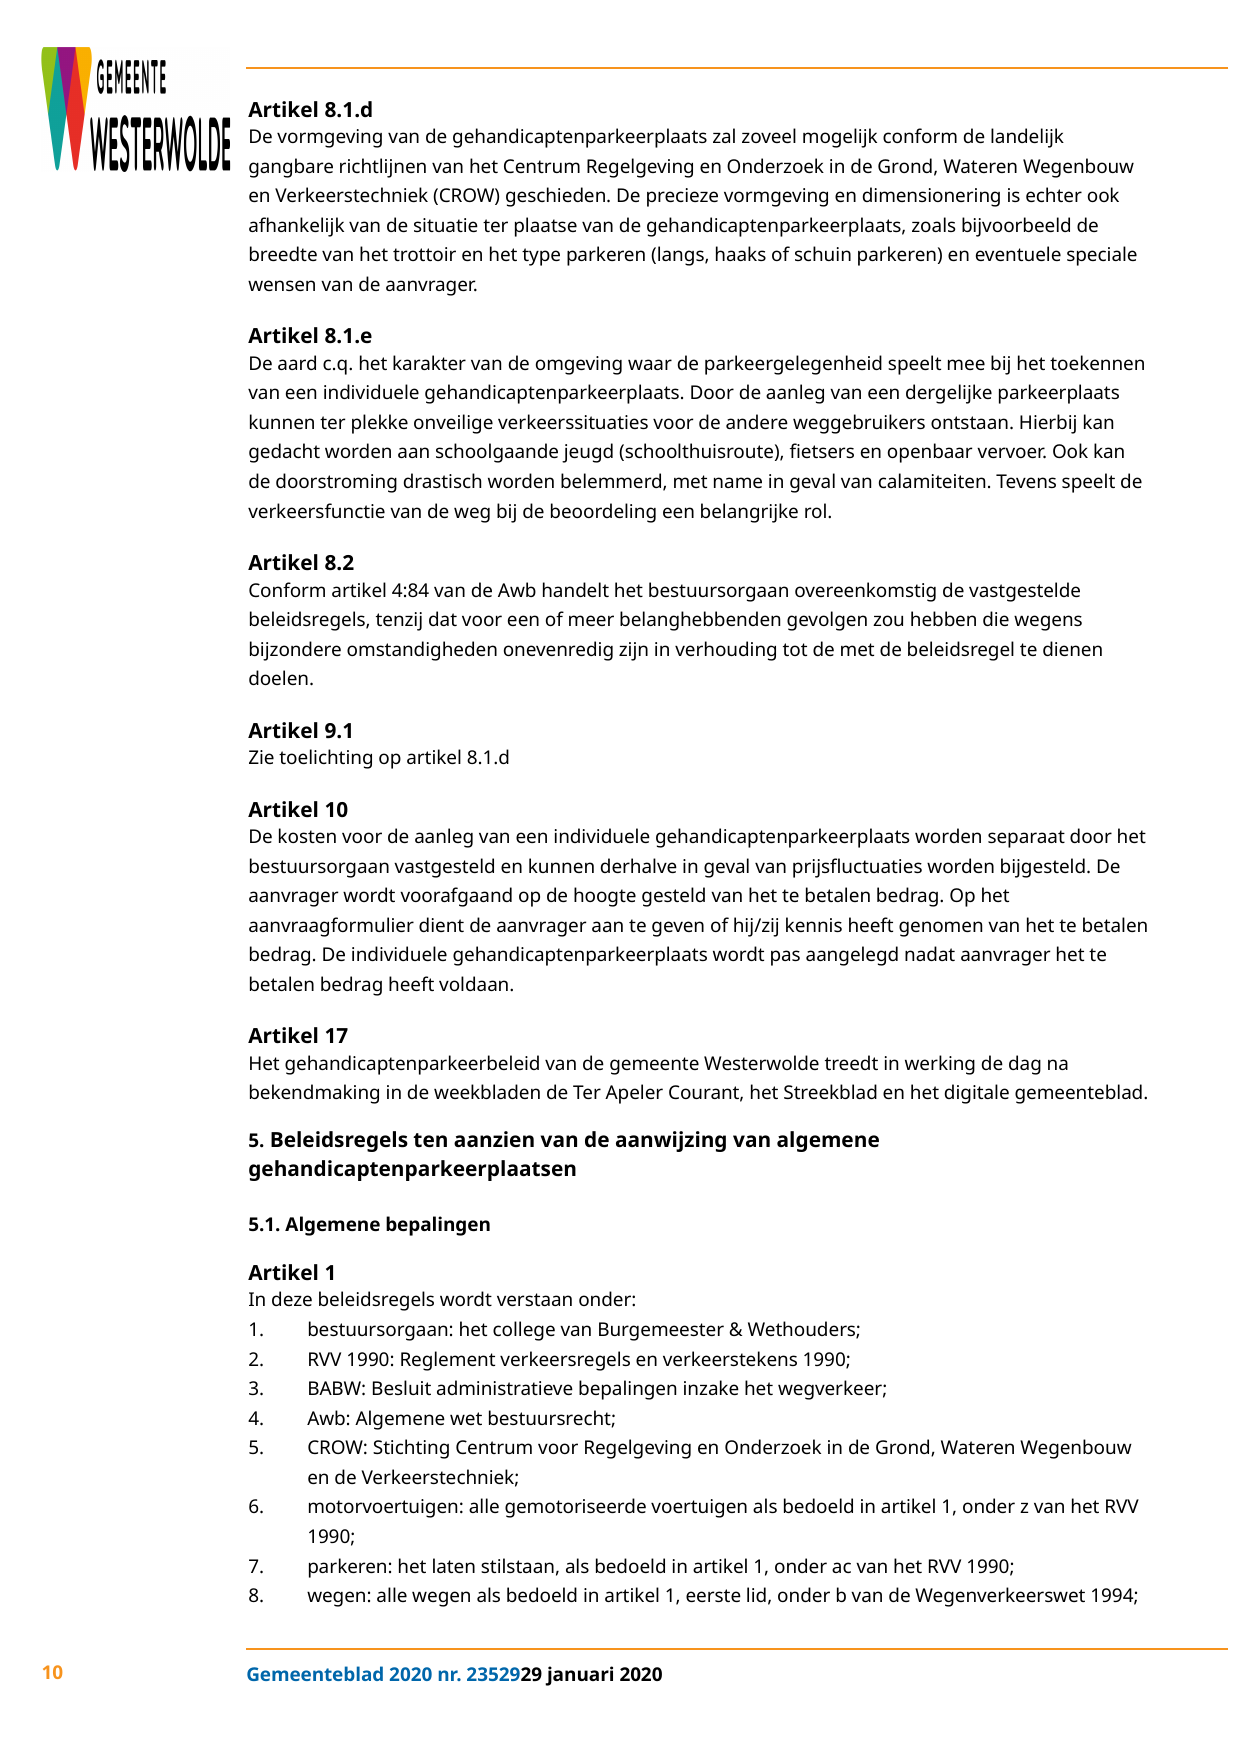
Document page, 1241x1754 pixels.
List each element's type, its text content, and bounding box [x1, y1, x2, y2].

text Het gehandicaptenparkeerbeleid van de gemeente Westerwolde treedt in werking de dag na bekendmaking in de weekbladen de Ter Apeler Courant, het Streekblad en het digitale gemeenteblad. [248, 1050, 1152, 1105]
text Artikel 8.2 [248, 548, 1152, 577]
list motorvoertuigen: alle gemotoriseerde voertuigen als bedoeld in artikel 1, onder z van het RVV 1990; [248, 1494, 1152, 1549]
text 5. Beleidsregels ten aanzien van de aanwijzing van algemene gehandicaptenparkeerplaatsen [248, 1125, 1152, 1182]
text De vormgeving van de gehandicaptenparkeerplaats zal zoveel mogelijk conform de landelijk gangbare richtlijnen van het Centrum Regelgeving en Onderzoek in de Grond, Wateren Wegenbouw en Verkeerstechniek (CROW) geschieden. De precieze vormgeving en dimensionering is echter ook afhankelijk van de situatie ter plaatse van de gehandicaptenparkeerplaats, zoals bijvoorbeeld de breedte van het trottoir en het type parkeren (langs, haaks of schuin parkeren) en eventuele speciale wensen van de aanvrager. [248, 123, 1152, 297]
text Artikel 8.1.d [248, 95, 1152, 123]
text Conform artikel 4:84 van de Awb handelt het bestuursorgaan overeenkomstig de vastgestelde beleidsregels, tenzij dat voor een of meer belanghebbenden gevolgen zou hebben die wegens bijzondere omstandigheden onevenredig zijn in verhouding tot de met de beleidsregel te dienen doelen. [248, 577, 1152, 691]
list CROW: Stichting Centrum voor Regelgeving en Onderzoek in de Grond, Wateren Wegenbouw en de Verkeerstechniek; [248, 1434, 1152, 1490]
text Artikel 17 [248, 1022, 1152, 1050]
list RVV 1990: Reglement verkeersregels en verkeerstekens 1990; [248, 1346, 1152, 1372]
text De kosten voor de aanleg van een individuele gehandicaptenparkeerplaats worden separaat door het bestuursorgaan vastgesteld en kunnen derhalve in geval van prijsfluctuaties worden bijgesteld. De aanvrager wordt voorafgaand op de hoogte gesteld van het te betalen bedrag. Op het aanvraagformulier dient de aanvrager aan te geven of hij/zij kennis heeft genomen van het te betalen bedrag. De individuele gehandicaptenparkeerplaats wordt pas aangelegd nadat aanvrager het te betalen bedrag heeft voldaan. [248, 823, 1152, 997]
text Artikel 9.1 [248, 716, 1152, 744]
text 5.1. Algemene bepalingen [248, 1212, 1152, 1237]
text Artikel 8.1.e [248, 322, 1152, 350]
list bestuursorgaan: het college van Burgemeester & Wethouders; [248, 1316, 1152, 1342]
text Artikel 1 [248, 1258, 1152, 1287]
text In deze beleidsregels wordt verstaan onder: [248, 1287, 1152, 1312]
picture [41, 47, 231, 172]
list Awb: Algemene wet bestuursrecht; [248, 1405, 1152, 1431]
text Zie toelichting op artikel 8.1.d [248, 744, 1152, 770]
list wegen: alle wegen als bedoeld in artikel 1, eerste lid, onder b van de Wegenverkeerswet 1994; [248, 1582, 1152, 1608]
text De aard c.q. het karakter van de omgeving waar de parkeergelegenheid speelt mee bij het toekennen van een individuele gehandicaptenparkeerplaats. Door de aanleg van een dergelijke parkeerplaats kunnen ter plekke onveilige verkeerssituaties voor de andere weggebruikers ontstaan. Hierbij kan gedacht worden aan schoolgaande jeugd (schoolthuisroute), fietsers en openbaar vervoer. Ook kan de doorstroming drastisch worden belemmerd, met name in geval van calamiteiten. Tevens speelt de verkeersfunctie van de weg bij de beoordeling een belangrijke rol. [248, 350, 1152, 524]
list parkeren: het laten stilstaan, als bedoeld in artikel 1, onder ac van het RVV 1990; [248, 1553, 1152, 1579]
text Artikel 10 [248, 795, 1152, 823]
list BABW: Besluit administratieve bepalingen inzake het wegverkeer; [248, 1375, 1152, 1401]
